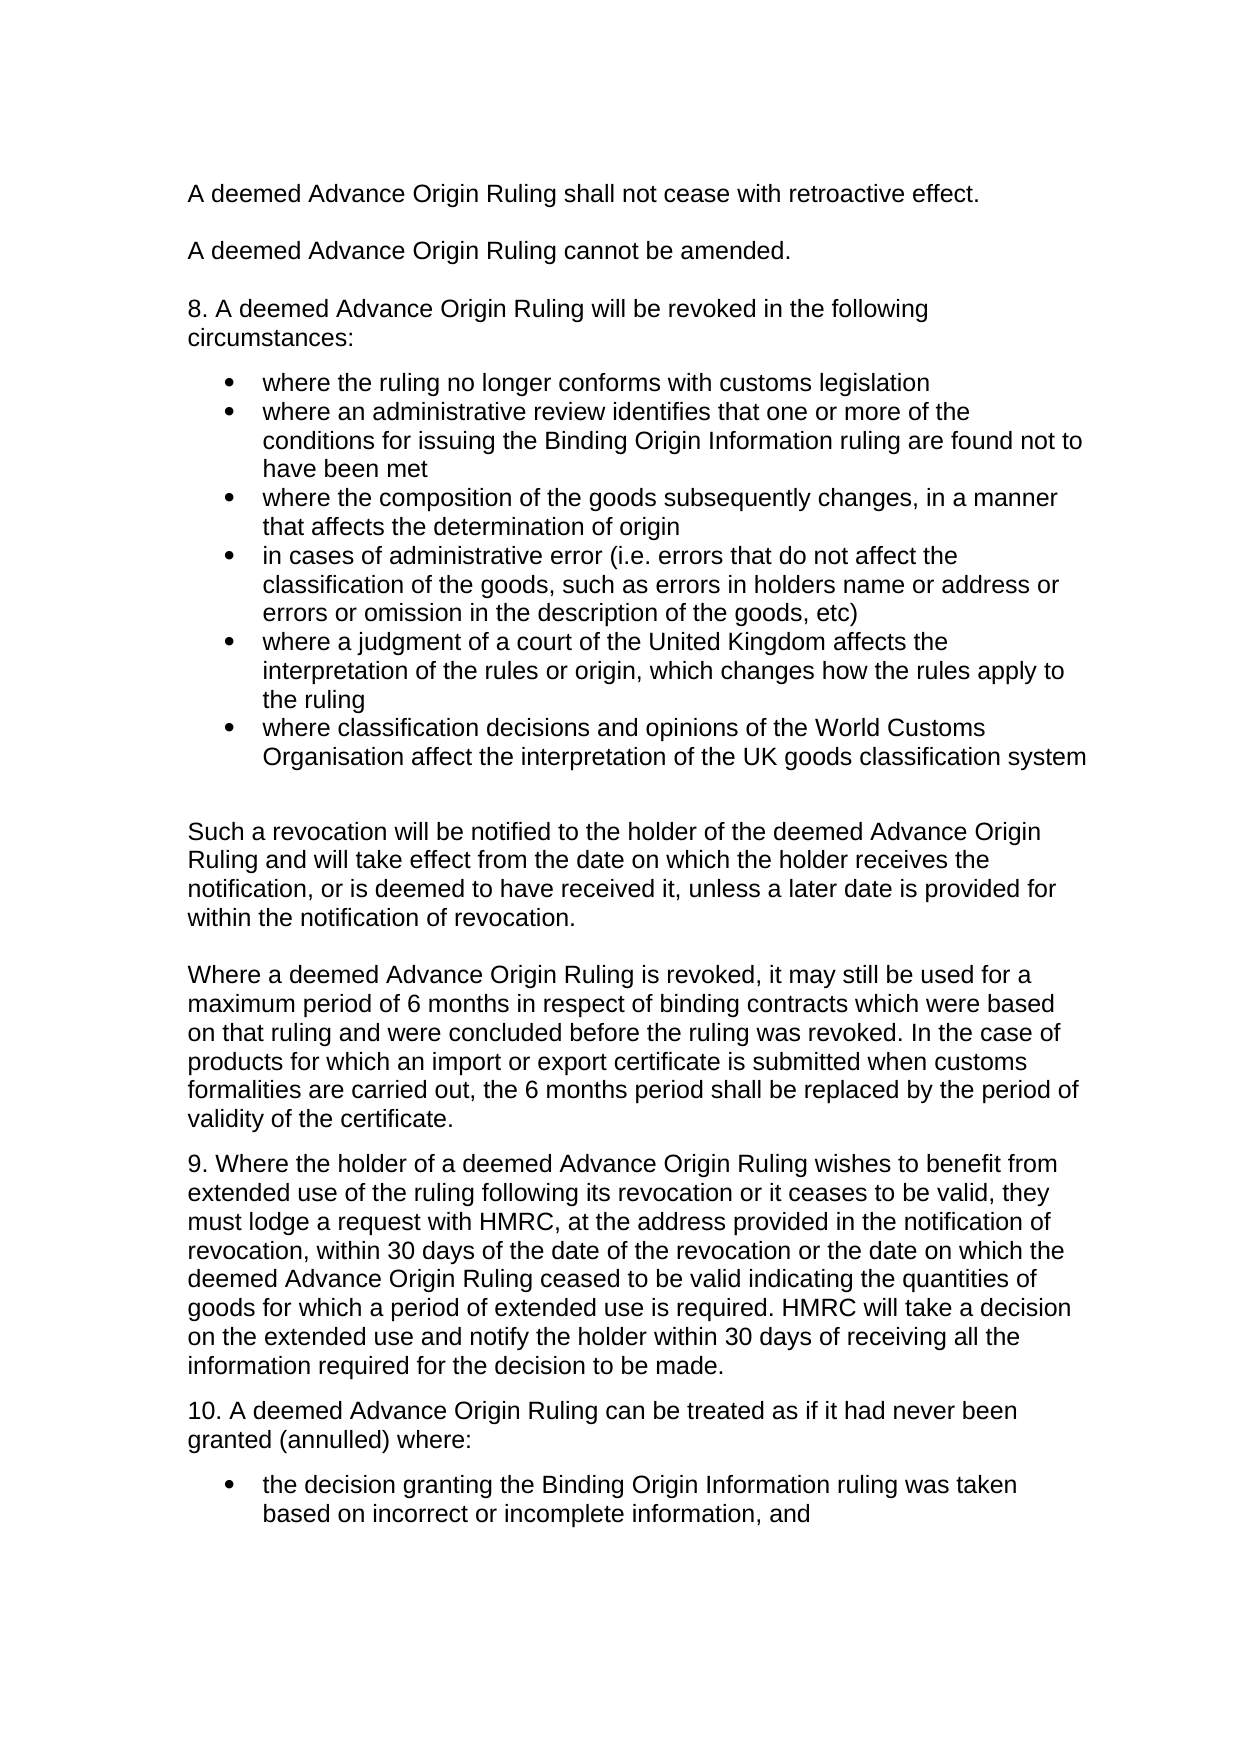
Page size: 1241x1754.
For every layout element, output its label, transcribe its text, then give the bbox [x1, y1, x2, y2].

list where the ruling no longer conforms with customs legislation [225, 368, 1090, 397]
list where a judgment of a court of the United Kingdom affects the interpretation of the rules or origin, which changes how the rules apply to the ruling [225, 627, 1090, 713]
list in cases of administrative error (i.e. errors that do not affect the classification of the goods, such as errors in holders name or address or errors or omission in the description of the goods, etc) [225, 541, 1090, 627]
text A deemed Advance Origin Ruling shall not cease with retroactive effect. [187, 179, 1090, 207]
text Such a revocation will be notified to the holder of the deemed Advance Origin Ruling and will take effect from the date on which the holder receives the notification, or is deemed to have received it, unless a later date is provided for within the notification of revocation. [187, 816, 1090, 931]
text 9. Where the holder of a deemed Advance Origin Ruling wishes to benefit from extended use of the ruling following its revocation or it ceases to be valid, they must lodge a request with HMRC, at the address provided in the notification of revocation, within 30 days of the date of the revocation or the date on which the deemed Advance Origin Ruling ceased to be valid indicating the quantities of goods for which a period of extended use is required. HMRC will take a decision on the extended use and notify the holder within 30 days of receiving all the information required for the decision to be made. [187, 1149, 1090, 1379]
list where classification decisions and opinions of the World Customs Organisation affect the interpretation of the UK goods classification system [225, 713, 1090, 771]
text A deemed Advance Origin Ruling cannot be amended. [187, 236, 1090, 265]
list where the composition of the goods subsequently changes, in a manner that affects the determination of origin [225, 483, 1090, 541]
text 8. A deemed Advance Origin Ruling will be revoked in the following circumstances: [187, 294, 1090, 351]
list the decision granting the Binding Origin Information ruling was taken based on incorrect or incomplete information, and [225, 1470, 1090, 1528]
text 10. A deemed Advance Origin Ruling can be treated as if it had never been granted (annulled) where: [187, 1396, 1090, 1453]
list where an administrative review identifies that one or more of the conditions for issuing the Binding Origin Information ruling are found not to have been met [225, 397, 1090, 483]
text Where a deemed Advance Origin Ruling is revoked, it may still be used for a maximum period of 6 months in respect of binding contracts which were based on that ruling and were concluded before the ruling was revoked. In the case of products for which an import or export certificate is submitted when customs formalities are carried out, the 6 months period shall be replaced by the period of validity of the certificate. [187, 960, 1090, 1133]
